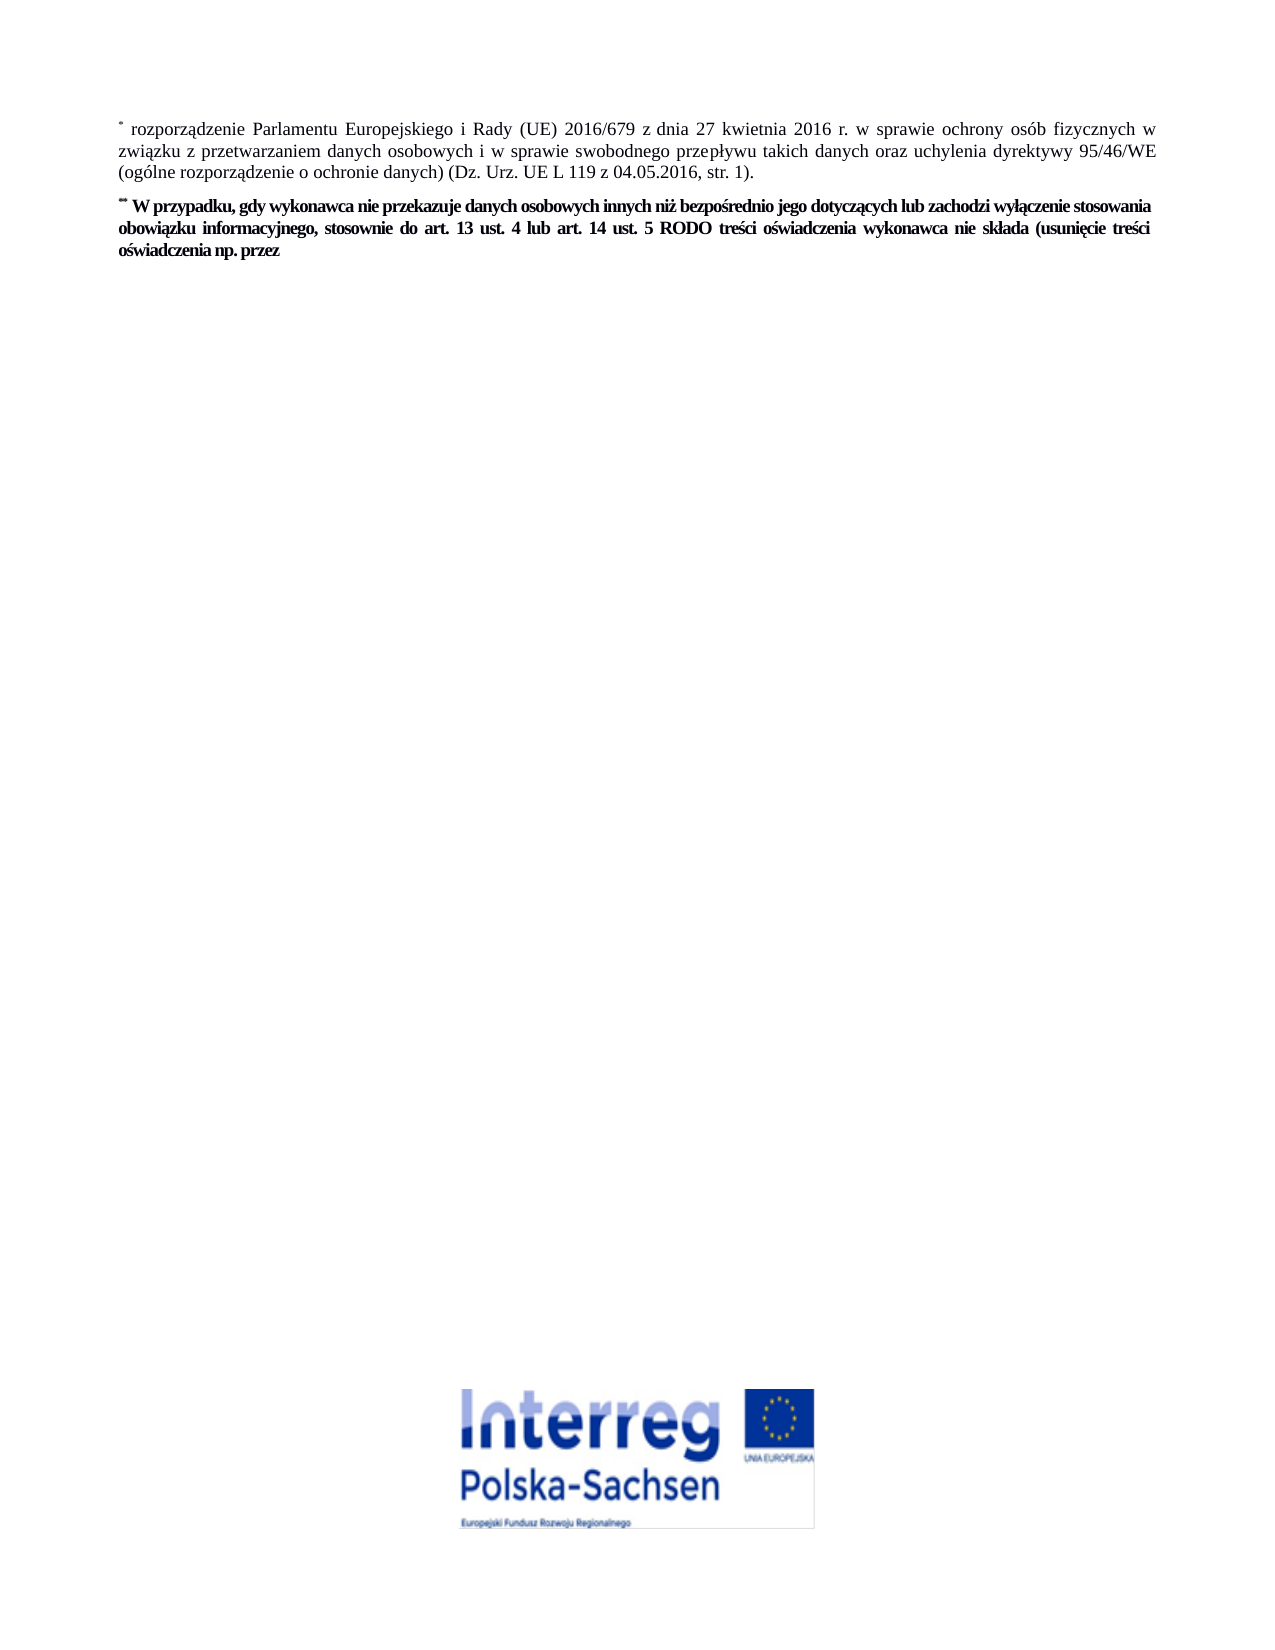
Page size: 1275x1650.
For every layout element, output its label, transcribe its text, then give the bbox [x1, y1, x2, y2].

picture [459, 1389, 816, 1531]
text * rozporządzenie Parlamentu Europejskiego i Rady (UE) 2016/679 z dnia 27 kwietnia 2016 r. w sprawie ochrony osób fizycznych w związku z przetwarzaniem danych osobowych i w sprawie swobodnego przepływu takich danych oraz uchylenia dyrektywy 95/46/WE (ogólne rozporządzenie o ochronie danych) (Dz. Urz. UE L 119 z 04.05.2016, str. 1). [118, 118, 1157, 183]
text ** W przypadku, gdy wykonawca nie przekazuje danych osobowych innych niż bezpośrednio jego dotyczących lub zachodzi wyłączenie stosowania obowiązku informacyjnego, stosownie do art. 13 ust. 4 lub art. 14 ust. 5 RODO treści oświadczenia wykonawca nie składa (usunięcie treści oświadczenia np. przez [118, 195, 1153, 260]
